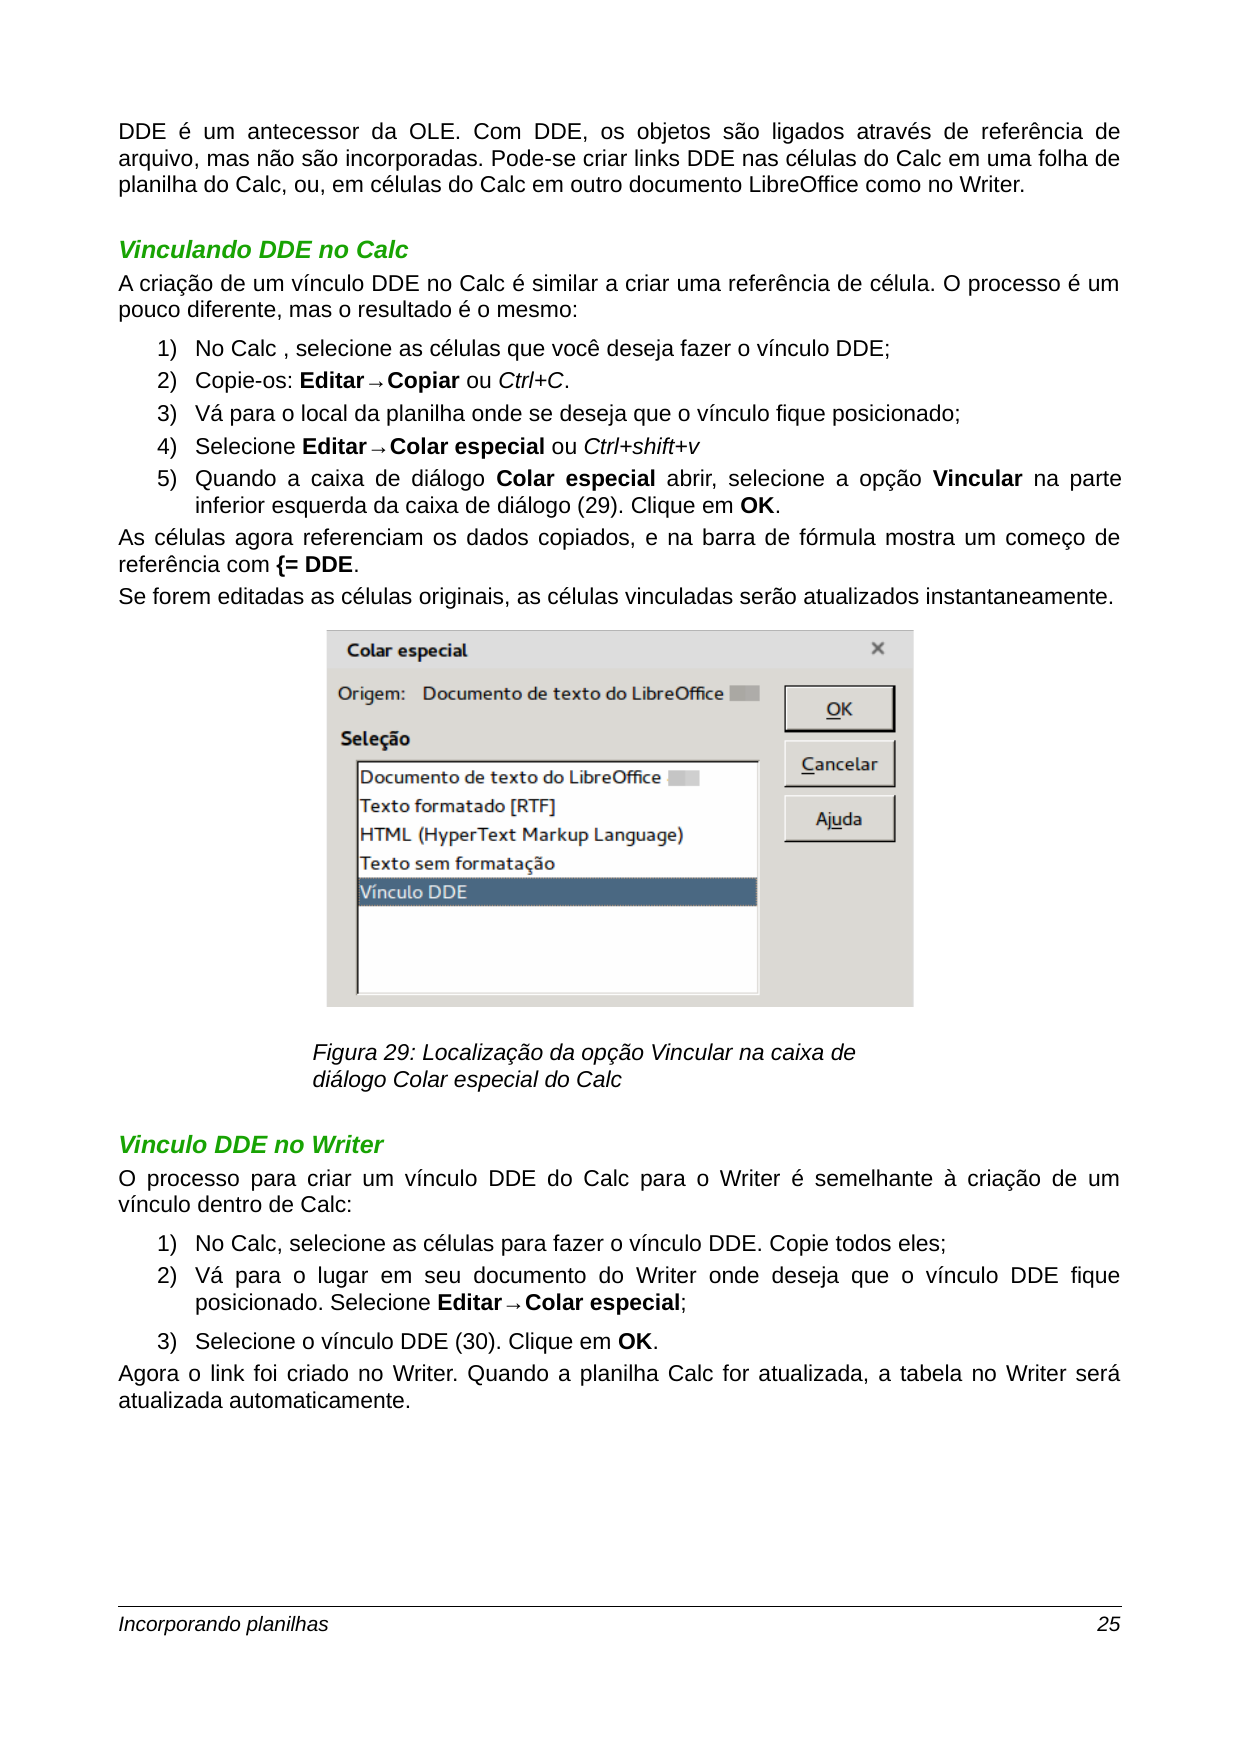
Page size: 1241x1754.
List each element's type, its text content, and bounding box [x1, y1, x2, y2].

text As células agora referenciam os dados copiados, e na barra de fórmula mostra um começo de referência com {= DDE. [118, 524, 1122, 577]
text O processo para criar um vínculo DDE do Calc para o Writer é semelhante à criação de um vínculo dentro de Calc: [118, 1164, 1122, 1217]
text Se forem editadas as células originais, as células vinculadas serão atualizados instantaneamente. [118, 583, 1122, 609]
text Figura 29: Localização da opção Vincular na caixa de diálogo Colar especial do Calc [312, 1039, 928, 1092]
list Copie-os: Editar→Copiar ou Ctrl+C. [177, 367, 1122, 394]
text A criação de um vínculo DDE no Calc é similar a criar uma referência de célula. O processo é um pouco diferente, mas o resultado é o mesmo: [118, 270, 1122, 322]
text DDE é um antecessor da OLE. Com DDE, os objetos são ligados através de referência de arquivo, mas não são incorporadas. Pode-se criar links DDE nas células do Calc em uma folha de planilha do Calc, ou, em células do Calc em outro documento LibreOffice como no Writer. [118, 118, 1122, 197]
list Selecione Editar→Colar especial ou Ctrl+shift+v [177, 433, 1122, 459]
subtitle Vinculo DDE no Writer [118, 1129, 1122, 1158]
list Vá para o lugar em seu documento do Writer onde deseja que o vínculo DDE fique posicionado. Selecione Editar→Colar especial; [177, 1262, 1122, 1315]
list Quando a caixa de diálogo Colar especial abrir, selecione a opção Vincular na parte inferior esquerda da caixa de diálogo (Figura 29). Clique em OK. [177, 465, 1122, 518]
text Agora o link foi criado no Writer. Quando a planilha Calc for atualizada, a tabela no Writer será atualizada automaticamente. [118, 1360, 1122, 1413]
list Selecione o vínculo DDE (Figura 30). Clique em OK. [177, 1328, 1122, 1354]
list No Calc , selecione as células que você deseja fazer o vínculo DDE; [177, 335, 1122, 361]
list No Calc, selecione as células para fazer o vínculo DDE. Copie todos eles; [177, 1230, 1122, 1256]
subtitle Vinculando DDE no Calc [118, 235, 1122, 263]
picture [326, 628, 914, 1007]
list Vá para o local da planilha onde se deseja que o vínculo fique posicionado; [177, 400, 1122, 426]
